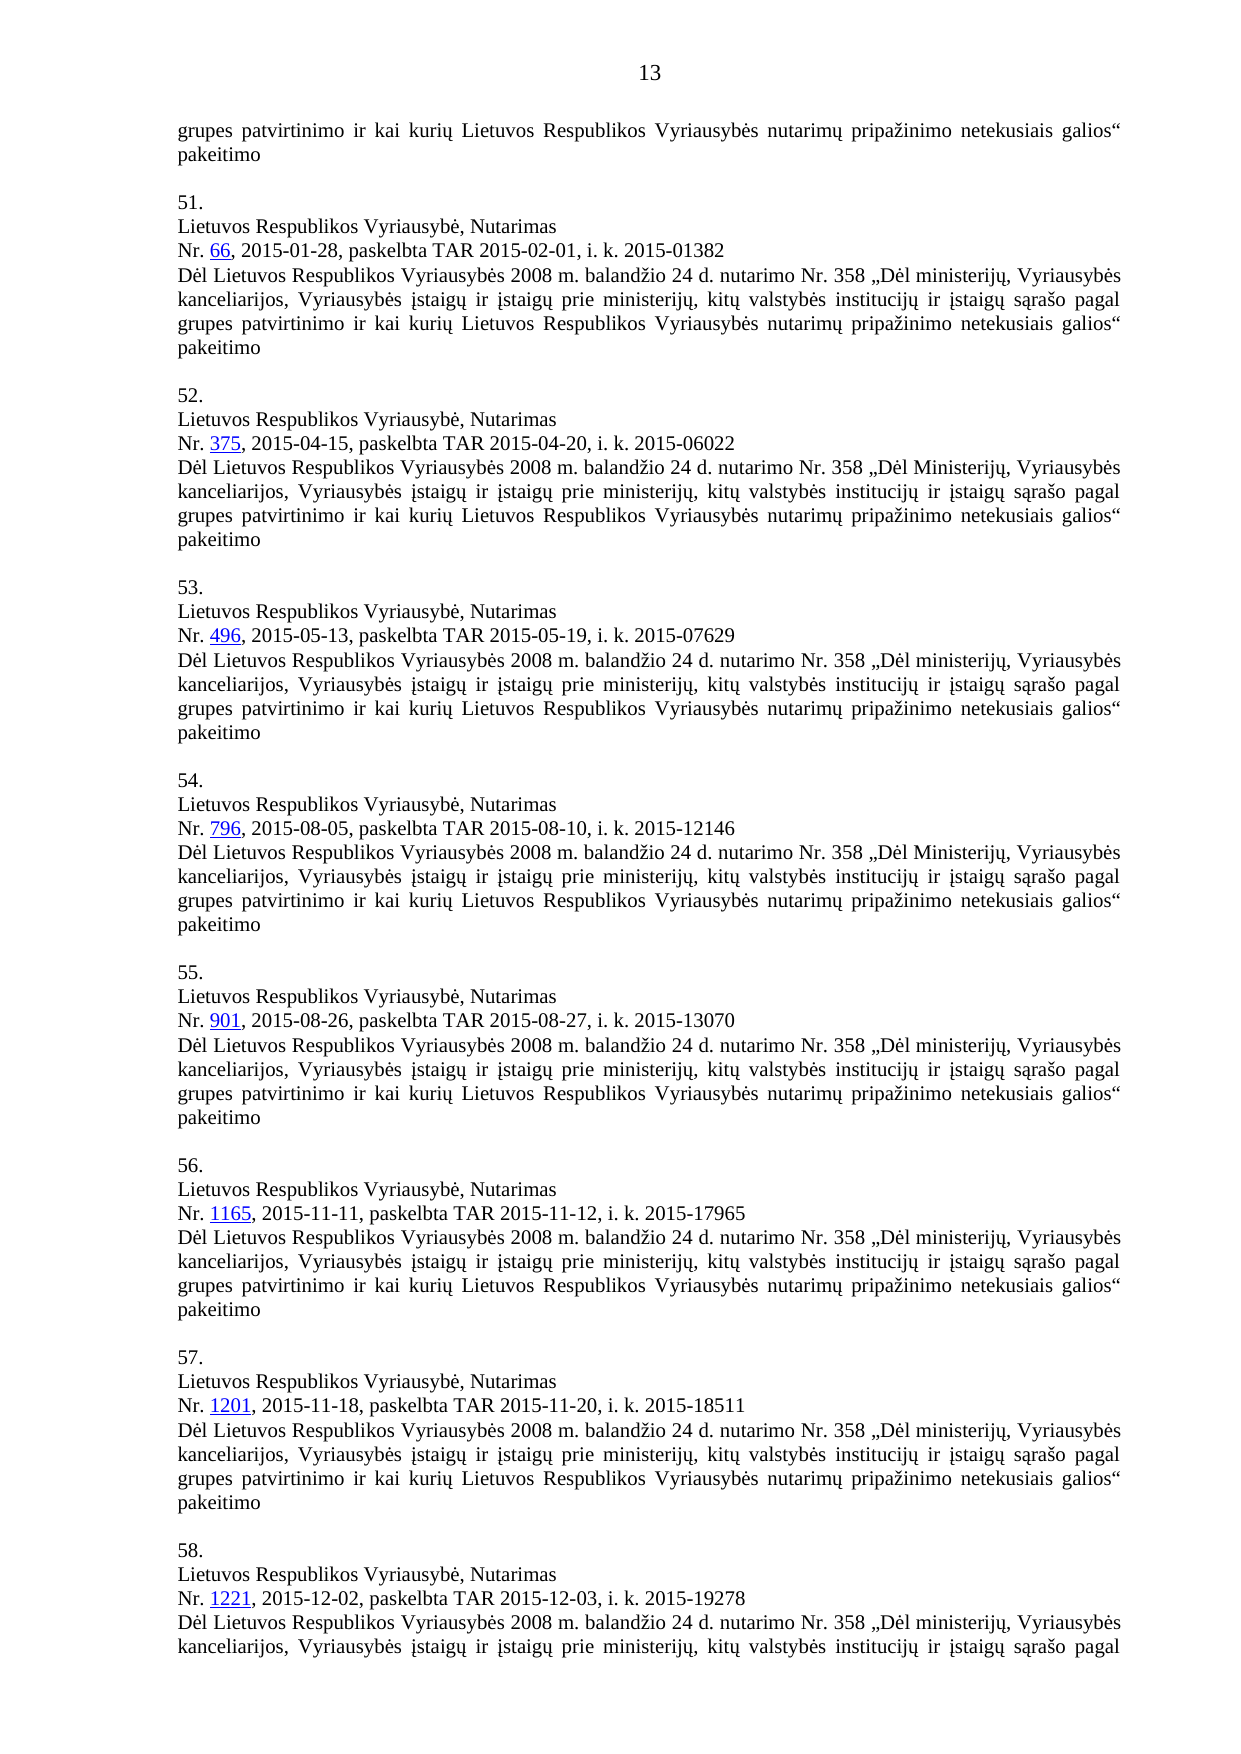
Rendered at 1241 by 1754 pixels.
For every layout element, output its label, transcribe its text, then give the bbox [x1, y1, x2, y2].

text Lietuvos Respublikos Vyriausybė, Nutarimas [177, 984, 1122, 1008]
text Nr. 901, 2015-08-26, paskelbta TAR 2015-08-27, i. k. 2015-13070 [177, 1008, 1122, 1032]
text Dėl Lietuvos Respublikos Vyriausybės 2008 m. balandžio 24 d. nutarimo Nr. 358 „Dėl ministerijų, Vyriausybės kanceliarijos, Vyriausybės įstaigų ir įstaigų prie ministerijų, kitų valstybės institucijų ir įstaigų sąrašo pagal grupes patvirtinimo ir kai kurių Lietuvos Respublikos Vyriausybės nutarimų pripažinimo netekusiais galios“ pakeitimo [177, 647, 1122, 744]
text 52. [177, 383, 1122, 407]
text Lietuvos Respublikos Vyriausybė, Nutarimas [177, 792, 1122, 816]
text Dėl Lietuvos Respublikos Vyriausybės 2008 m. balandžio 24 d. nutarimo Nr. 358 „Dėl ministerijų, Vyriausybės kanceliarijos, Vyriausybės įstaigų ir įstaigų prie ministerijų, kitų valstybės institucijų ir įstaigų sąrašo pagal grupes patvirtinimo ir kai kurių Lietuvos Respublikos Vyriausybės nutarimų pripažinimo netekusiais galios“ pakeitimo [177, 1225, 1122, 1321]
text Dėl Lietuvos Respublikos Vyriausybės 2008 m. balandžio 24 d. nutarimo Nr. 358 „Dėl ministerijų, Vyriausybės kanceliarijos, Vyriausybės įstaigų ir įstaigų prie ministerijų, kitų valstybės institucijų ir įstaigų sąrašo pagal [177, 1610, 1122, 1658]
text Lietuvos Respublikos Vyriausybė, Nutarimas [177, 214, 1122, 238]
text Nr. 1221, 2015-12-02, paskelbta TAR 2015-12-03, i. k. 2015-19278 [177, 1586, 1122, 1610]
text 55. [177, 960, 1122, 984]
text Dėl Lietuvos Respublikos Vyriausybės 2008 m. balandžio 24 d. nutarimo Nr. 358 „Dėl ministerijų, Vyriausybės kanceliarijos, Vyriausybės įstaigų ir įstaigų prie ministerijų, kitų valstybės institucijų ir įstaigų sąrašo pagal grupes patvirtinimo ir kai kurių Lietuvos Respublikos Vyriausybės nutarimų pripažinimo netekusiais galios“ pakeitimo [177, 262, 1122, 359]
text Dėl Lietuvos Respublikos Vyriausybės 2008 m. balandžio 24 d. nutarimo Nr. 358 „Dėl Ministerijų, Vyriausybės kanceliarijos, Vyriausybės įstaigų ir įstaigų prie ministerijų, kitų valstybės institucijų ir įstaigų sąrašo pagal grupes patvirtinimo ir kai kurių Lietuvos Respublikos Vyriausybės nutarimų pripažinimo netekusiais galios“ pakeitimo [177, 840, 1122, 936]
text Nr. 375, 2015-04-15, paskelbta TAR 2015-04-20, i. k. 2015-06022 [177, 431, 1122, 455]
text Lietuvos Respublikos Vyriausybė, Nutarimas [177, 407, 1122, 431]
text Nr. 1165, 2015-11-11, paskelbta TAR 2015-11-12, i. k. 2015-17965 [177, 1201, 1122, 1225]
text Nr. 496, 2015-05-13, paskelbta TAR 2015-05-19, i. k. 2015-07629 [177, 623, 1122, 647]
text 51. [177, 190, 1122, 214]
text Lietuvos Respublikos Vyriausybė, Nutarimas [177, 1369, 1122, 1393]
text Dėl Lietuvos Respublikos Vyriausybės 2008 m. balandžio 24 d. nutarimo Nr. 358 „Dėl Ministerijų, Vyriausybės kanceliarijos, Vyriausybės įstaigų ir įstaigų prie ministerijų, kitų valstybės institucijų ir įstaigų sąrašo pagal grupes patvirtinimo ir kai kurių Lietuvos Respublikos Vyriausybės nutarimų pripažinimo netekusiais galios“ pakeitimo [177, 455, 1122, 551]
text Dėl Lietuvos Respublikos Vyriausybės 2008 m. balandžio 24 d. nutarimo Nr. 358 „Dėl ministerijų, Vyriausybės kanceliarijos, Vyriausybės įstaigų ir įstaigų prie ministerijų, kitų valstybės institucijų ir įstaigų sąrašo pagal grupes patvirtinimo ir kai kurių Lietuvos Respublikos Vyriausybės nutarimų pripažinimo netekusiais galios“ pakeitimo [177, 1032, 1122, 1129]
text 53. [177, 575, 1122, 599]
text Nr. 796, 2015-08-05, paskelbta TAR 2015-08-10, i. k. 2015-12146 [177, 816, 1122, 840]
text Nr. 66, 2015-01-28, paskelbta TAR 2015-02-01, i. k. 2015-01382 [177, 238, 1122, 262]
text Dėl Lietuvos Respublikos Vyriausybės 2008 m. balandžio 24 d. nutarimo Nr. 358 „Dėl ministerijų, Vyriausybės kanceliarijos, Vyriausybės įstaigų ir įstaigų prie ministerijų, kitų valstybės institucijų ir įstaigų sąrašo pagal grupes patvirtinimo ir kai kurių Lietuvos Respublikos Vyriausybės nutarimų pripažinimo netekusiais galios“ pakeitimo [177, 1417, 1122, 1514]
text 57. [177, 1345, 1122, 1369]
text Lietuvos Respublikos Vyriausybė, Nutarimas [177, 599, 1122, 623]
text Lietuvos Respublikos Vyriausybė, Nutarimas [177, 1562, 1122, 1586]
text 56. [177, 1153, 1122, 1177]
text 58. [177, 1538, 1122, 1562]
text Nr. 1201, 2015-11-18, paskelbta TAR 2015-11-20, i. k. 2015-18511 [177, 1393, 1122, 1417]
text grupes patvirtinimo ir kai kurių Lietuvos Respublikos Vyriausybės nutarimų pripažinimo netekusiais galios“ pakeitimo [177, 118, 1122, 166]
text 54. [177, 768, 1122, 792]
text Lietuvos Respublikos Vyriausybė, Nutarimas [177, 1177, 1122, 1201]
